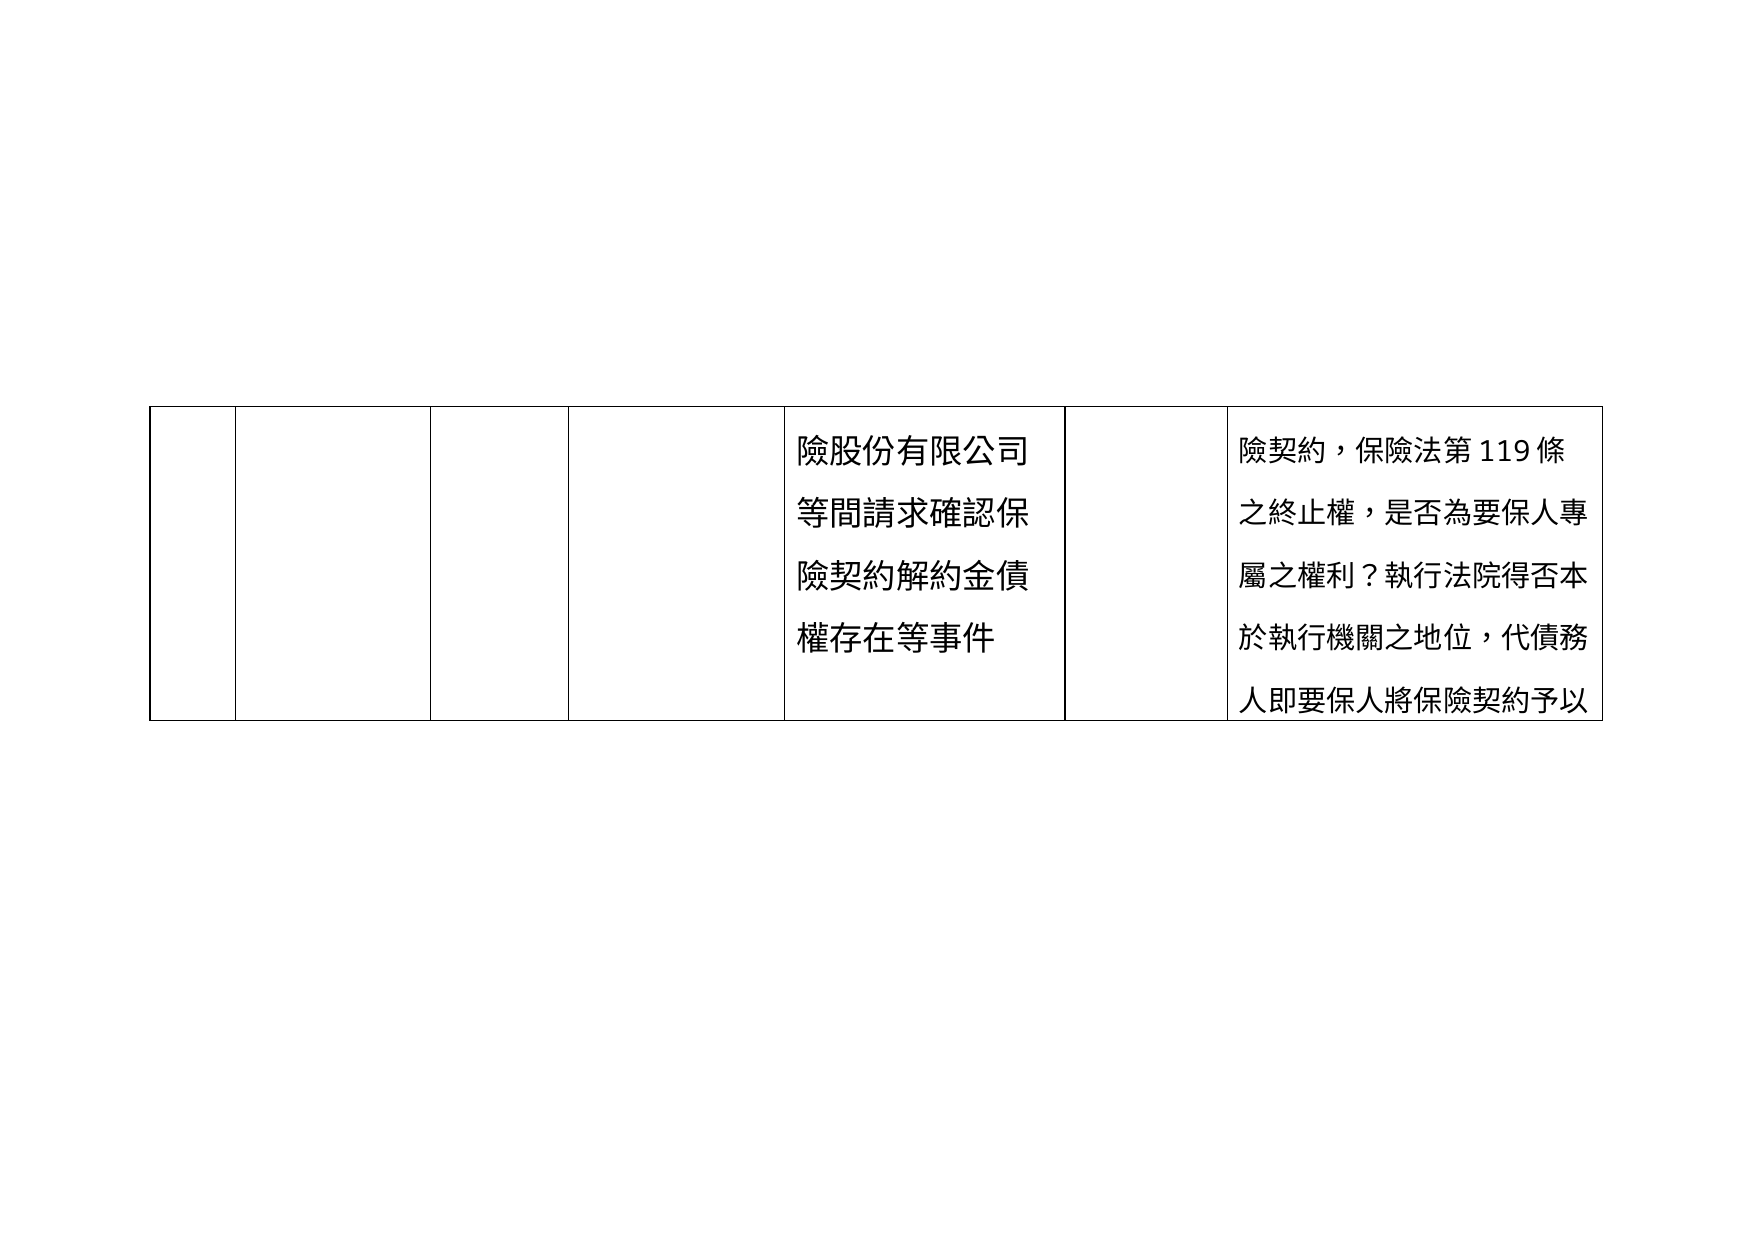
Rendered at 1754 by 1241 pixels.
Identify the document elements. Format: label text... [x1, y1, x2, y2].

table_cell 險契約，保險法第119條之終止權，是否為要保人專屬之權利？執行法院得否本於執行機關之地位，代債務人即要保人將保險契約予以 [1228, 407, 1602, 719]
table_cell [1066, 407, 1227, 719]
table_cell [569, 407, 784, 719]
table_cell 險股份有限公司等間請求確認保險契約解約金債權存在等事件 [785, 407, 1064, 719]
table_cell [151, 407, 235, 719]
table_cell [431, 407, 568, 719]
table_cell [236, 407, 430, 719]
